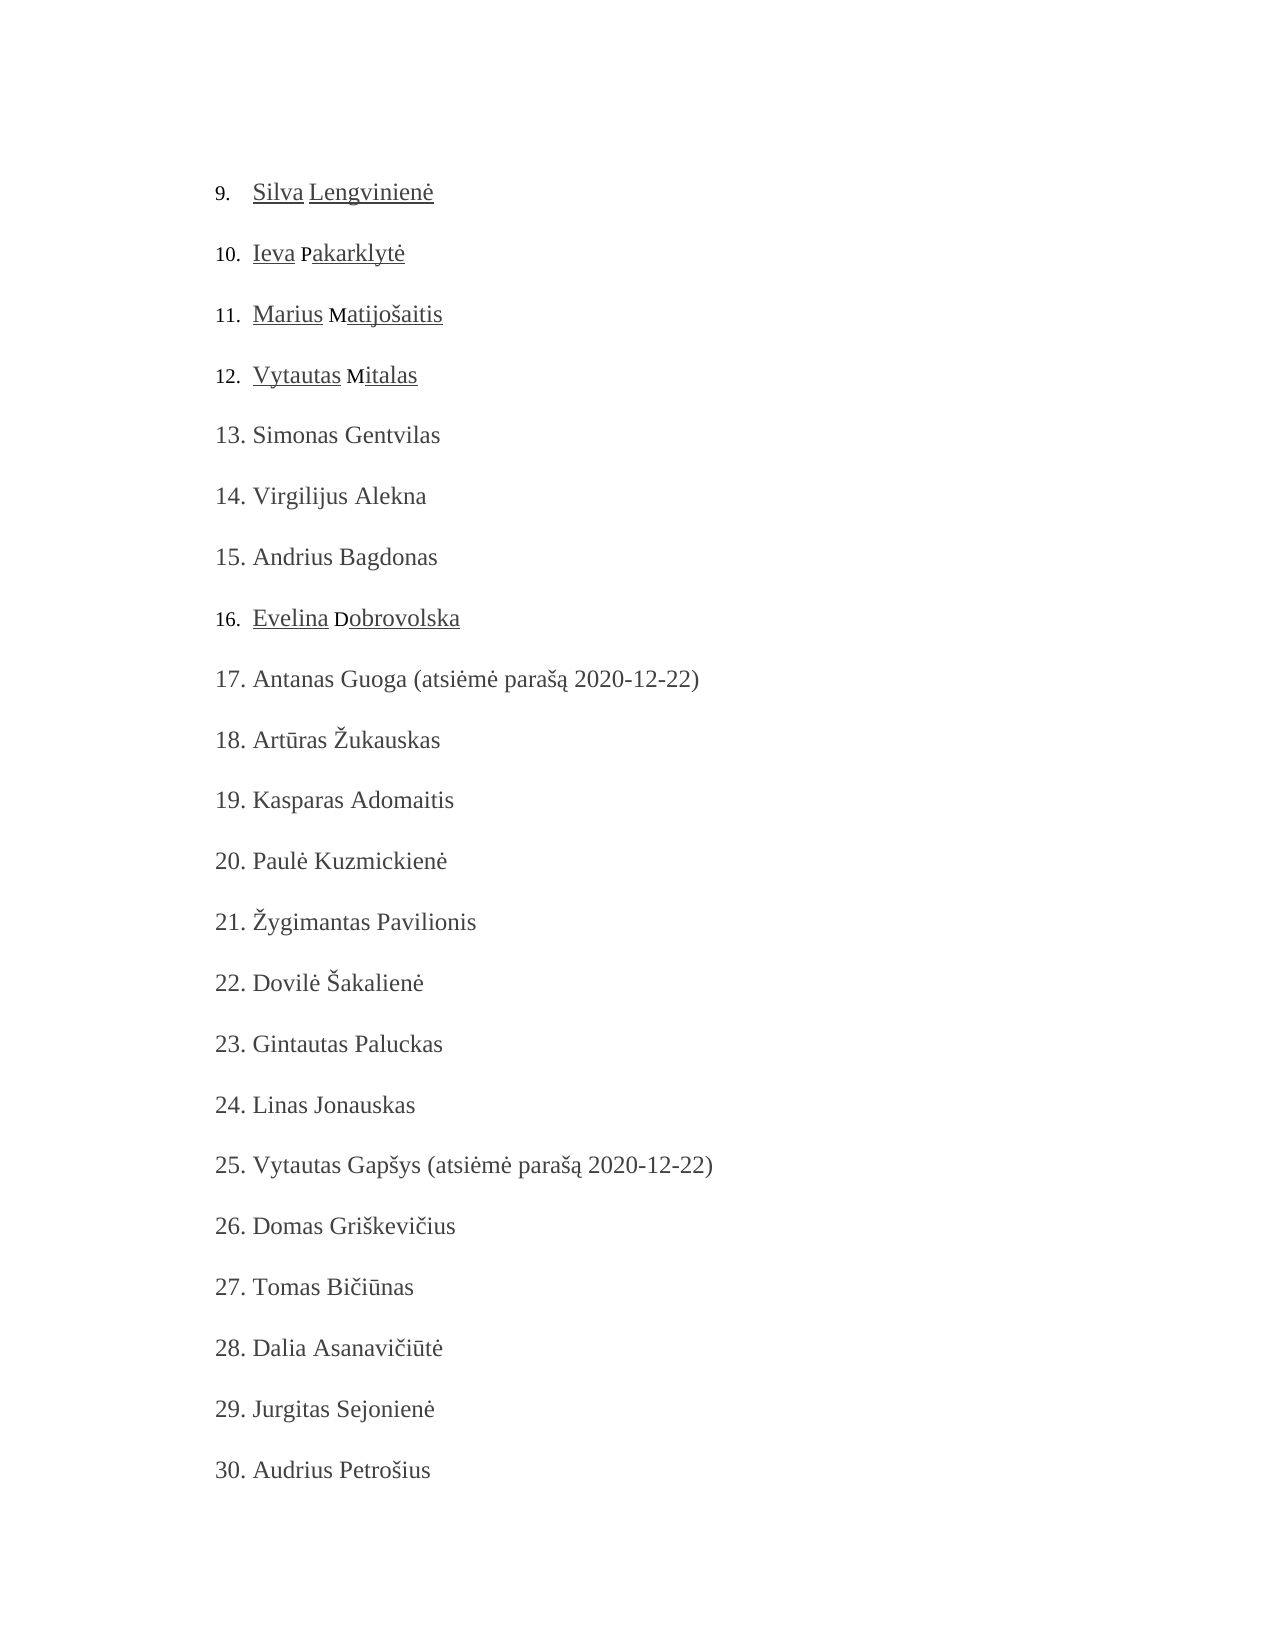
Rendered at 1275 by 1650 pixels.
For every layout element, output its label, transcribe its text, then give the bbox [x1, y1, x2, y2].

text 21. Žygimantas Pavilionis [215, 907, 1216, 936]
text 14. Virgilijus Alekna [215, 481, 1216, 510]
text 19. Kasparas Adomaitis [215, 786, 1216, 814]
text 30. Audrius Petrošius [215, 1455, 1216, 1483]
text 17. Antanas Guoga (atsiėmė parašą 2020-12-22) [215, 664, 1216, 693]
text 20. Paulė Kuzmickienė [215, 846, 1216, 875]
text 28. Dalia Asanavičiūtė [215, 1333, 1216, 1362]
text 29. Jurgitas Sejonienė [215, 1394, 1216, 1423]
text 24. Linas Jonauskas [215, 1090, 1216, 1118]
text 27. Tomas Bičiūnas [215, 1272, 1216, 1301]
text 26. Domas Griškevičius [215, 1211, 1216, 1240]
text 13. Simonas Gentvilas [215, 421, 1216, 449]
text 16. Evelina Dobrovolska [215, 603, 1216, 632]
text 18. Artūras Žukauskas [215, 725, 1216, 753]
text 11. Marius Matijošaitis [215, 299, 1216, 328]
text 12. Vytautas Mitalas [215, 360, 1216, 388]
text 23. Gintautas Paluckas [215, 1029, 1216, 1058]
text 15. Andrius Bagdonas [215, 542, 1216, 571]
text 25. Vytautas Gapšys (atsiėmė parašą 2020-12-22) [215, 1151, 1216, 1179]
text 22. Dovilė Šakalienė [215, 968, 1216, 997]
text 10. Ieva Pakarklytė [215, 238, 1216, 267]
text 9. Silva Lengvinienė [215, 177, 1216, 206]
